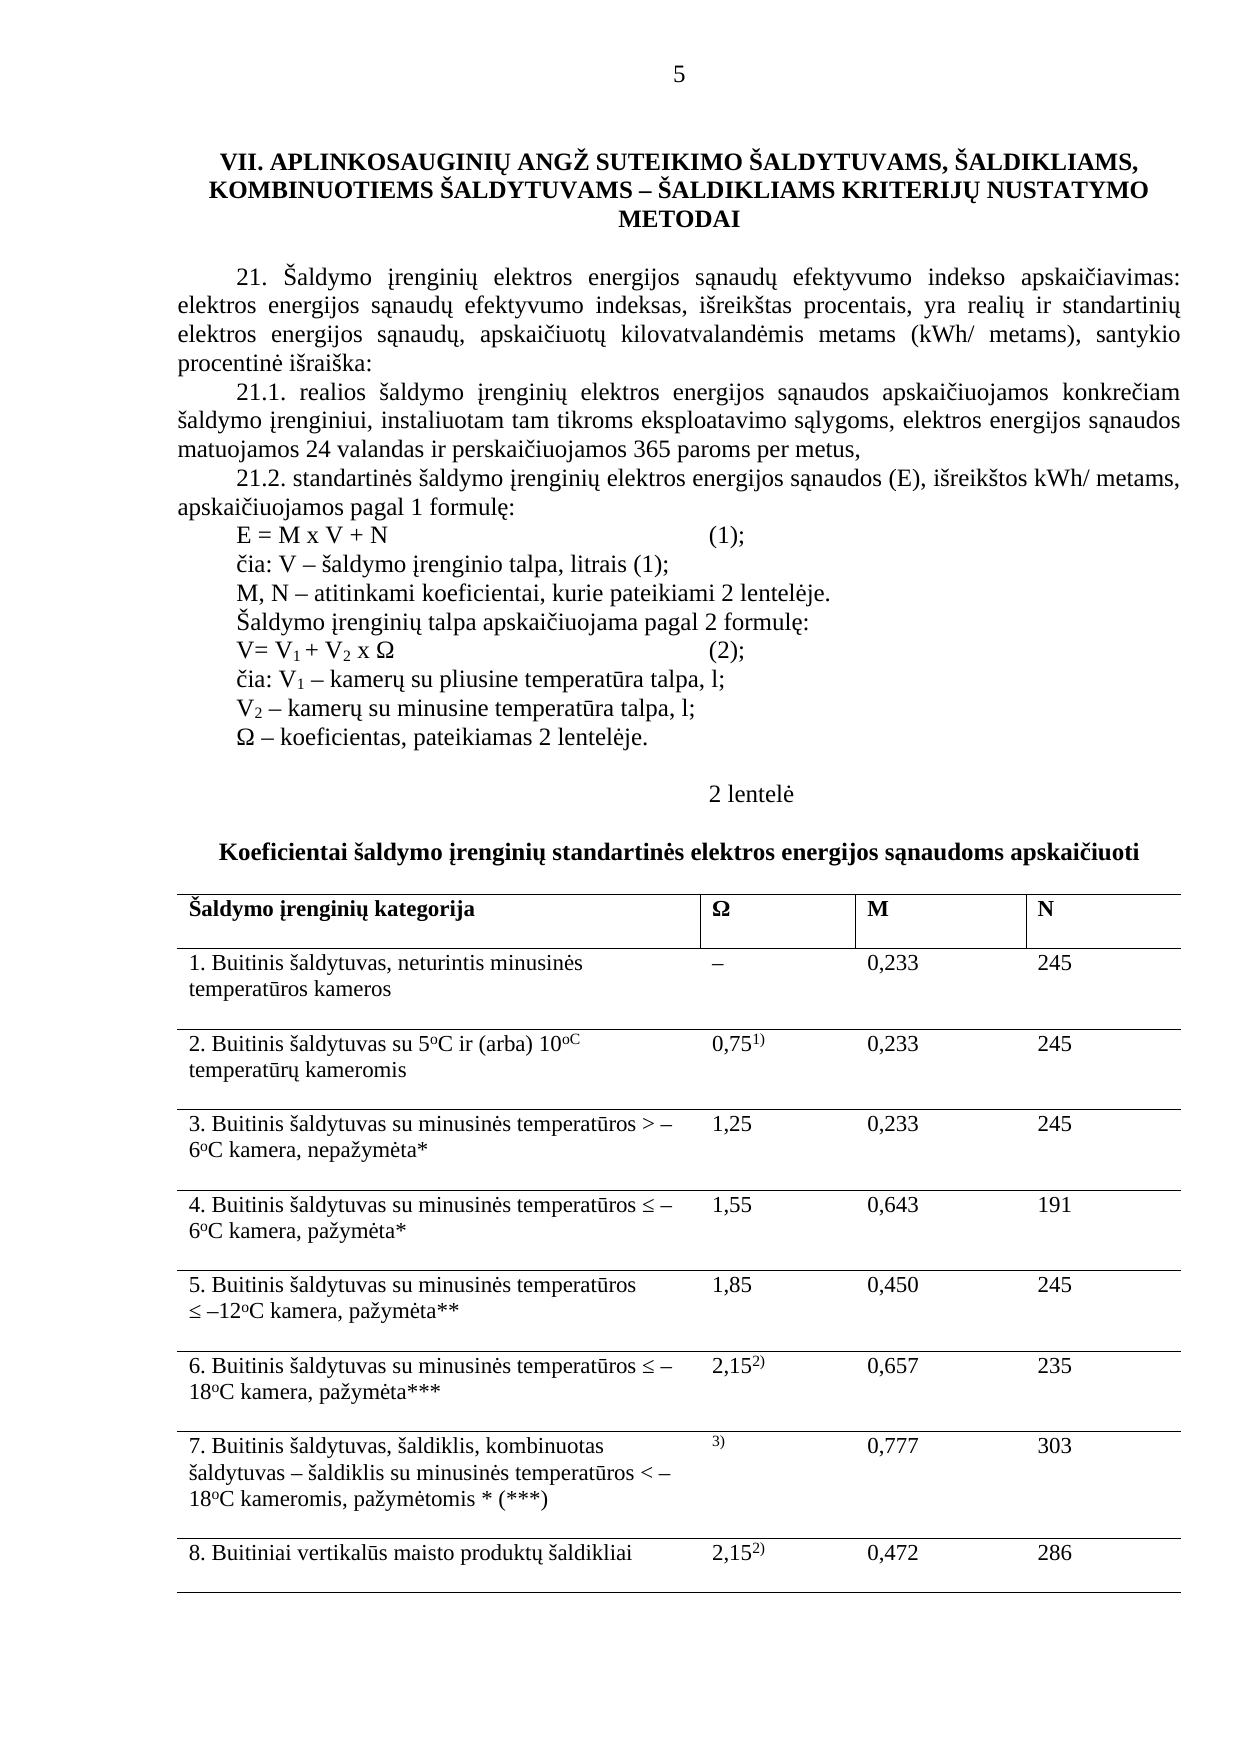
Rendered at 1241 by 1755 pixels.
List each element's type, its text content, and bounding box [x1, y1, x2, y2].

table_cell [701, 1324, 856, 1351]
text VII. APLINKOSAUGINIŲ ANGŽ SUTEIKIMO ŠALDYTUVAMS, ŠALDIKLIAMS, [177, 147, 1181, 176]
table_cell 2,152) [701, 1539, 856, 1566]
table_cell [177, 1512, 701, 1538]
table_cell [701, 922, 855, 948]
table_header M [856, 895, 1026, 922]
table_cell 0,657 [856, 1352, 1026, 1405]
table_cell 245 [1026, 949, 1181, 1002]
table_cell [177, 922, 700, 948]
table_cell [1026, 1244, 1181, 1270]
table_cell [1026, 1002, 1181, 1029]
text čia: V – šaldymo įrenginio talpa, litrais (1); [177, 549, 1181, 578]
table_cell 7. Buitinis šaldytuvas, šaldiklis, kombinuotas šaldytuvas – šaldiklis su minusinės temperatūros < –18oC kameromis, pažymėtomis * (***) [177, 1432, 701, 1512]
table_cell [177, 1163, 701, 1190]
table_cell 1,55 [701, 1191, 856, 1244]
table_cell [1026, 1324, 1181, 1351]
text V= V1 + V2 x Ω (2); [177, 636, 1181, 664]
text Ω – koeficientas, pateikiamas 2 lentelėje. [177, 722, 1181, 751]
table_cell [1026, 1566, 1181, 1592]
table_cell [1026, 1083, 1181, 1109]
text 21. Šaldymo įrenginių elektros energijos sąnaudų efektyvumo indekso apskaičiavimas: elektros energijos sąnaudų efektyvumo indeksas, išreikštas procentais, yra realių ir standartinių elektros energijos sąnaudų, apskaičiuotų kilovatvalandėmis metams (kWh/ metams), santykio procentinė išraiška: [177, 262, 1181, 377]
table_cell [856, 1083, 1026, 1109]
table_cell [701, 1163, 856, 1190]
table_cell [177, 1324, 701, 1351]
table_cell 8. Buitiniai vertikalūs maisto produktų šaldikliai [177, 1539, 701, 1566]
table_cell 303 [1026, 1432, 1181, 1512]
table_cell [701, 1566, 856, 1592]
table_cell 245 [1026, 1030, 1181, 1083]
table_cell [1027, 922, 1181, 948]
table_cell [177, 1083, 701, 1109]
table_cell 0,233 [856, 1110, 1026, 1163]
table_cell 286 [1026, 1539, 1181, 1566]
text 2 lentelė [177, 779, 1181, 808]
text 21.2. standartinės šaldymo įrenginių elektros energijos sąnaudos (E), išreikštos kWh/ metams, apskaičiuojamos pagal 1 formulę: [177, 463, 1181, 521]
table_cell 245 [1026, 1110, 1181, 1163]
text KOMBINUOTIEMS ŠALDYTUVAMS – ŠALDIKLIAMS KRITERIJŲ NUSTATYMO [177, 176, 1181, 204]
table_cell [856, 1566, 1026, 1592]
table_cell [856, 1405, 1026, 1431]
table_cell [856, 922, 1026, 948]
text Šaldymo įrenginių talpa apskaičiuojama pagal 2 formulę: [177, 607, 1181, 636]
table_cell [856, 1324, 1026, 1351]
text E = M x V + N (1); [177, 521, 1181, 549]
text M, N – atitinkami koeficientai, kurie pateikiami 2 lentelėje. [177, 578, 1181, 607]
table_cell 0,233 [856, 949, 1026, 1002]
table_cell [1026, 1512, 1181, 1538]
table_cell 4. Buitinis šaldytuvas su minusinės temperatūros ≤ –6oC kamera, pažymėta* [177, 1191, 701, 1244]
table_cell 0,751) [701, 1030, 856, 1083]
table_cell [701, 1405, 856, 1431]
table_cell 0,643 [856, 1191, 1026, 1244]
table_cell [1026, 1163, 1181, 1190]
table_cell [177, 1002, 701, 1029]
table_cell 3) [701, 1432, 856, 1512]
table_cell [856, 1244, 1026, 1270]
text čia: V1 – kamerų su pliusine temperatūra talpa, l; [177, 664, 1181, 693]
table_cell 0,233 [856, 1030, 1026, 1083]
table_header N [1027, 895, 1181, 922]
table_cell [701, 1002, 856, 1029]
text METODAI [177, 204, 1181, 233]
table_cell [856, 1512, 1026, 1538]
text V2 – kamerų su minusine temperatūra talpa, l; [177, 693, 1181, 722]
text Koeficientai šaldymo įrenginių standartinės elektros energijos sąnaudoms apskaičiuoti [177, 837, 1181, 866]
table_cell 6. Buitinis šaldytuvas su minusinės temperatūros ≤ –18oC kamera, pažymėta*** [177, 1352, 701, 1405]
table_header Šaldymo įrenginių kategorija [177, 895, 700, 922]
table_cell 0,450 [856, 1271, 1026, 1324]
table_cell 2. Buitinis šaldytuvas su 5oC ir (arba) 10oC temperatūrų kameromis [177, 1030, 701, 1083]
table_header Ω [701, 895, 855, 922]
table_cell 5. Buitinis šaldytuvas su minusinės temperatūros ≤ –12oC kamera, pažymėta** [177, 1271, 701, 1324]
table_cell 3. Buitinis šaldytuvas su minusinės temperatūros > –6oC kamera, nepažymėta* [177, 1110, 701, 1163]
table_cell [701, 1512, 856, 1538]
table_cell 2,152) [701, 1352, 856, 1405]
table_cell [701, 1244, 856, 1270]
table_cell [177, 1405, 701, 1431]
table_cell [856, 1002, 1026, 1029]
table_cell 235 [1026, 1352, 1181, 1405]
table_cell [856, 1163, 1026, 1190]
table_cell 1,85 [701, 1271, 856, 1324]
table_cell 245 [1026, 1271, 1181, 1324]
table_cell – [701, 949, 856, 1002]
table_cell [701, 1083, 856, 1109]
text 21.1. realios šaldymo įrenginių elektros energijos sąnaudos apskaičiuojamos konkrečiam šaldymo įrenginiui, instaliuotam tam tikroms eksploatavimo sąlygoms, elektros energijos sąnaudos matuojamos 24 valandas ir perskaičiuojamos 365 paroms per metus, [177, 377, 1181, 463]
table_cell [177, 1566, 701, 1592]
table_cell 1,25 [701, 1110, 856, 1163]
table_cell 0,472 [856, 1539, 1026, 1566]
table_cell 0,777 [856, 1432, 1026, 1512]
table_cell [1026, 1405, 1181, 1431]
table_cell 191 [1026, 1191, 1181, 1244]
table_cell 1. Buitinis šaldytuvas, neturintis minusinės temperatūros kameros [177, 949, 701, 1002]
table_cell [177, 1244, 701, 1270]
